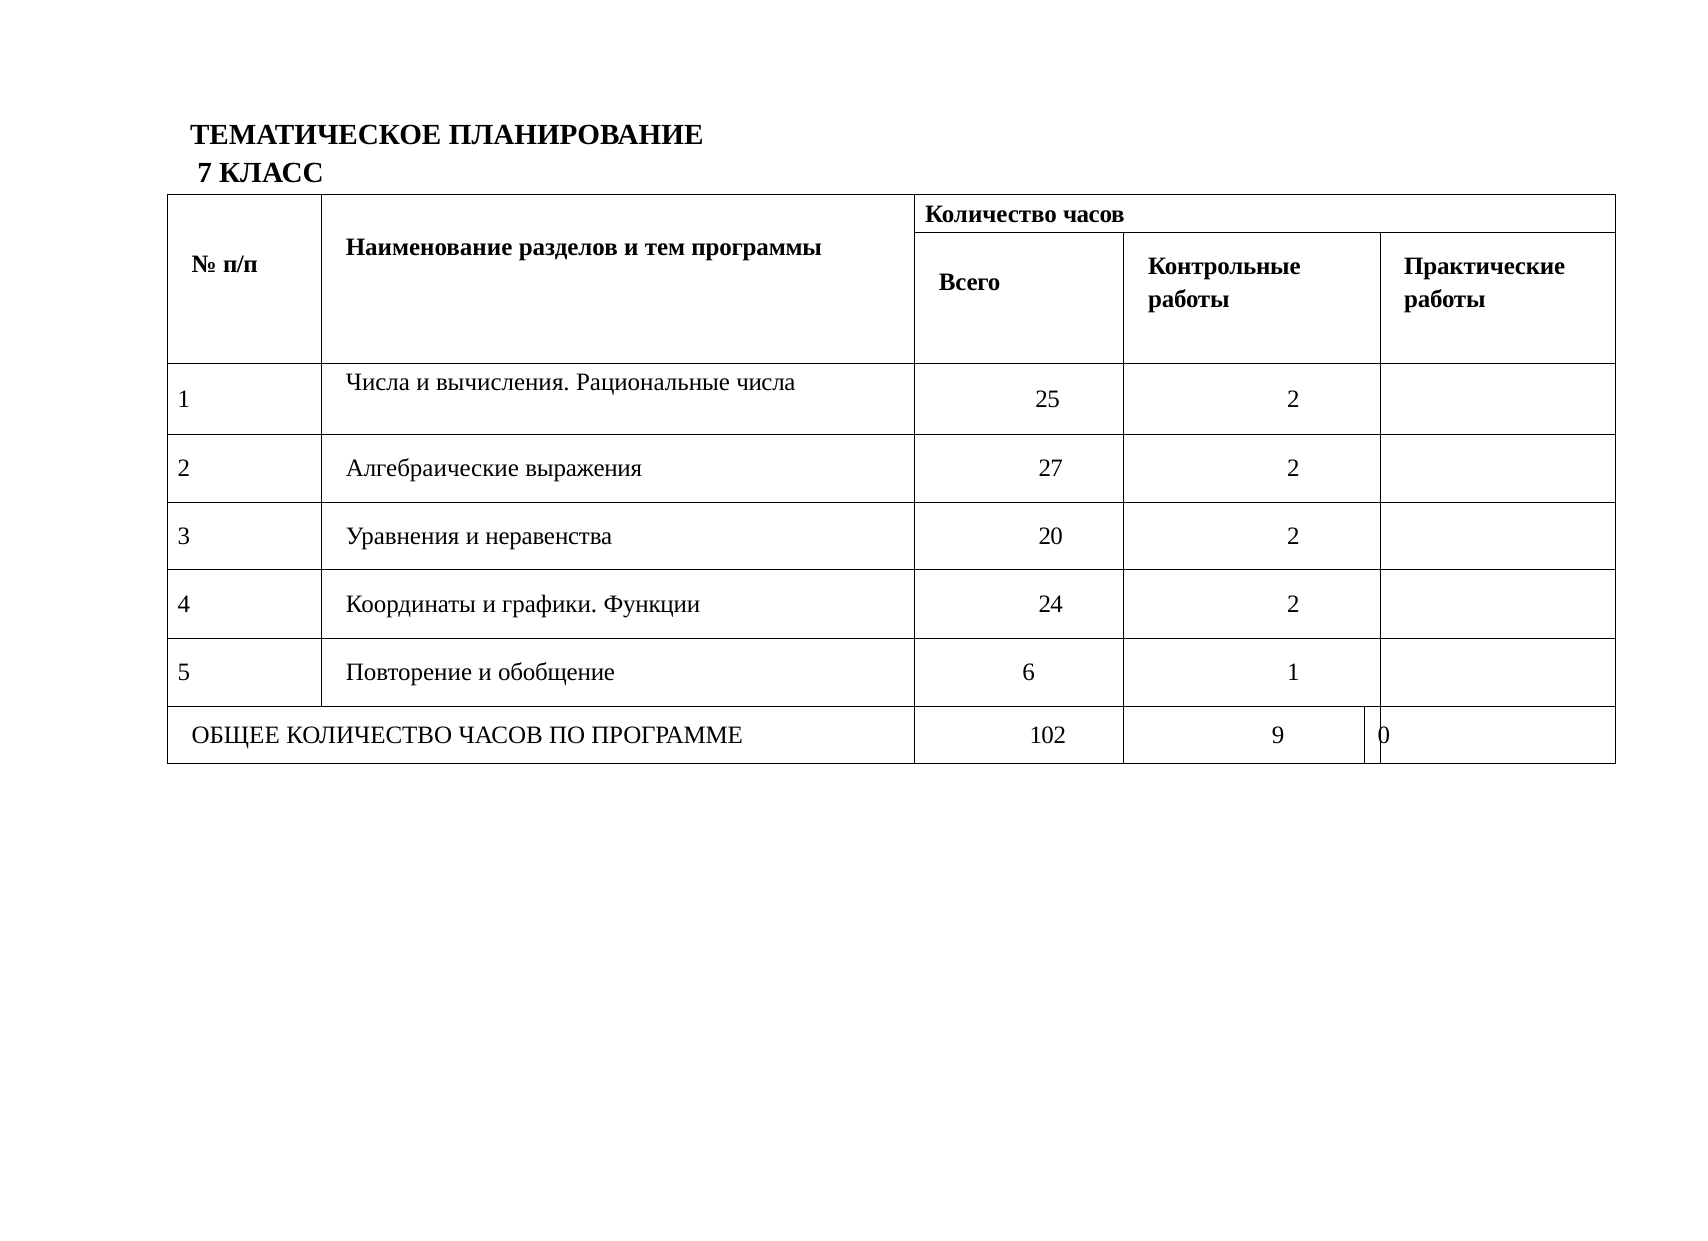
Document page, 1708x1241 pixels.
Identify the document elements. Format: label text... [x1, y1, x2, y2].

table_header Количество часов [915, 195, 1615, 232]
table_cell 1 [1124, 639, 1380, 706]
text ТЕМАТИЧЕСКОЕ ПЛАНИРОВАНИЕ 7 КЛАСС [190, 117, 719, 189]
table_cell 25 [915, 364, 1123, 433]
table_cell 3 [168, 503, 321, 569]
table_cell 9 [1124, 707, 1364, 763]
table_cell [1381, 570, 1615, 638]
table_cell 1 [168, 364, 321, 433]
table_cell 102 [915, 707, 1123, 763]
table_cell Числа и вычисления. Рациональные числа [322, 364, 914, 433]
table_cell Координаты и графики. Функции [322, 570, 914, 638]
table_cell 2 [1124, 435, 1380, 501]
table_cell Уравнения и неравенства [322, 503, 914, 569]
table_cell Практические работы [1381, 233, 1615, 363]
table_cell [1381, 364, 1615, 433]
table_cell [1381, 707, 1615, 763]
table_cell [1381, 503, 1615, 569]
table_cell 2 [1124, 364, 1380, 433]
table_cell 0 [1365, 707, 1380, 763]
table_cell 6 [915, 639, 1123, 706]
table_cell 27 [915, 435, 1123, 501]
table_cell Алгебраические выражения [322, 435, 914, 501]
table_cell Повторение и обобщение [322, 639, 914, 706]
table_cell 2 [1124, 503, 1380, 569]
table_cell 2 [168, 435, 321, 501]
table_cell 4 [168, 570, 321, 638]
table_cell Контрольные работы [1124, 233, 1380, 363]
table_cell ОБЩЕЕ КОЛИЧЕСТВО ЧАСОВ ПО ПРОГРАММЕ [168, 707, 914, 763]
table_header Наименование разделов и тем программы [322, 195, 914, 363]
table_cell [1381, 435, 1615, 501]
table_cell 5 [168, 639, 321, 706]
table_header № п/п [168, 195, 321, 363]
table_cell [1381, 639, 1615, 706]
table_cell 2 [1124, 570, 1380, 638]
table_cell Всего [915, 233, 1123, 363]
table_cell 20 [915, 503, 1123, 569]
table_cell 24 [915, 570, 1123, 638]
